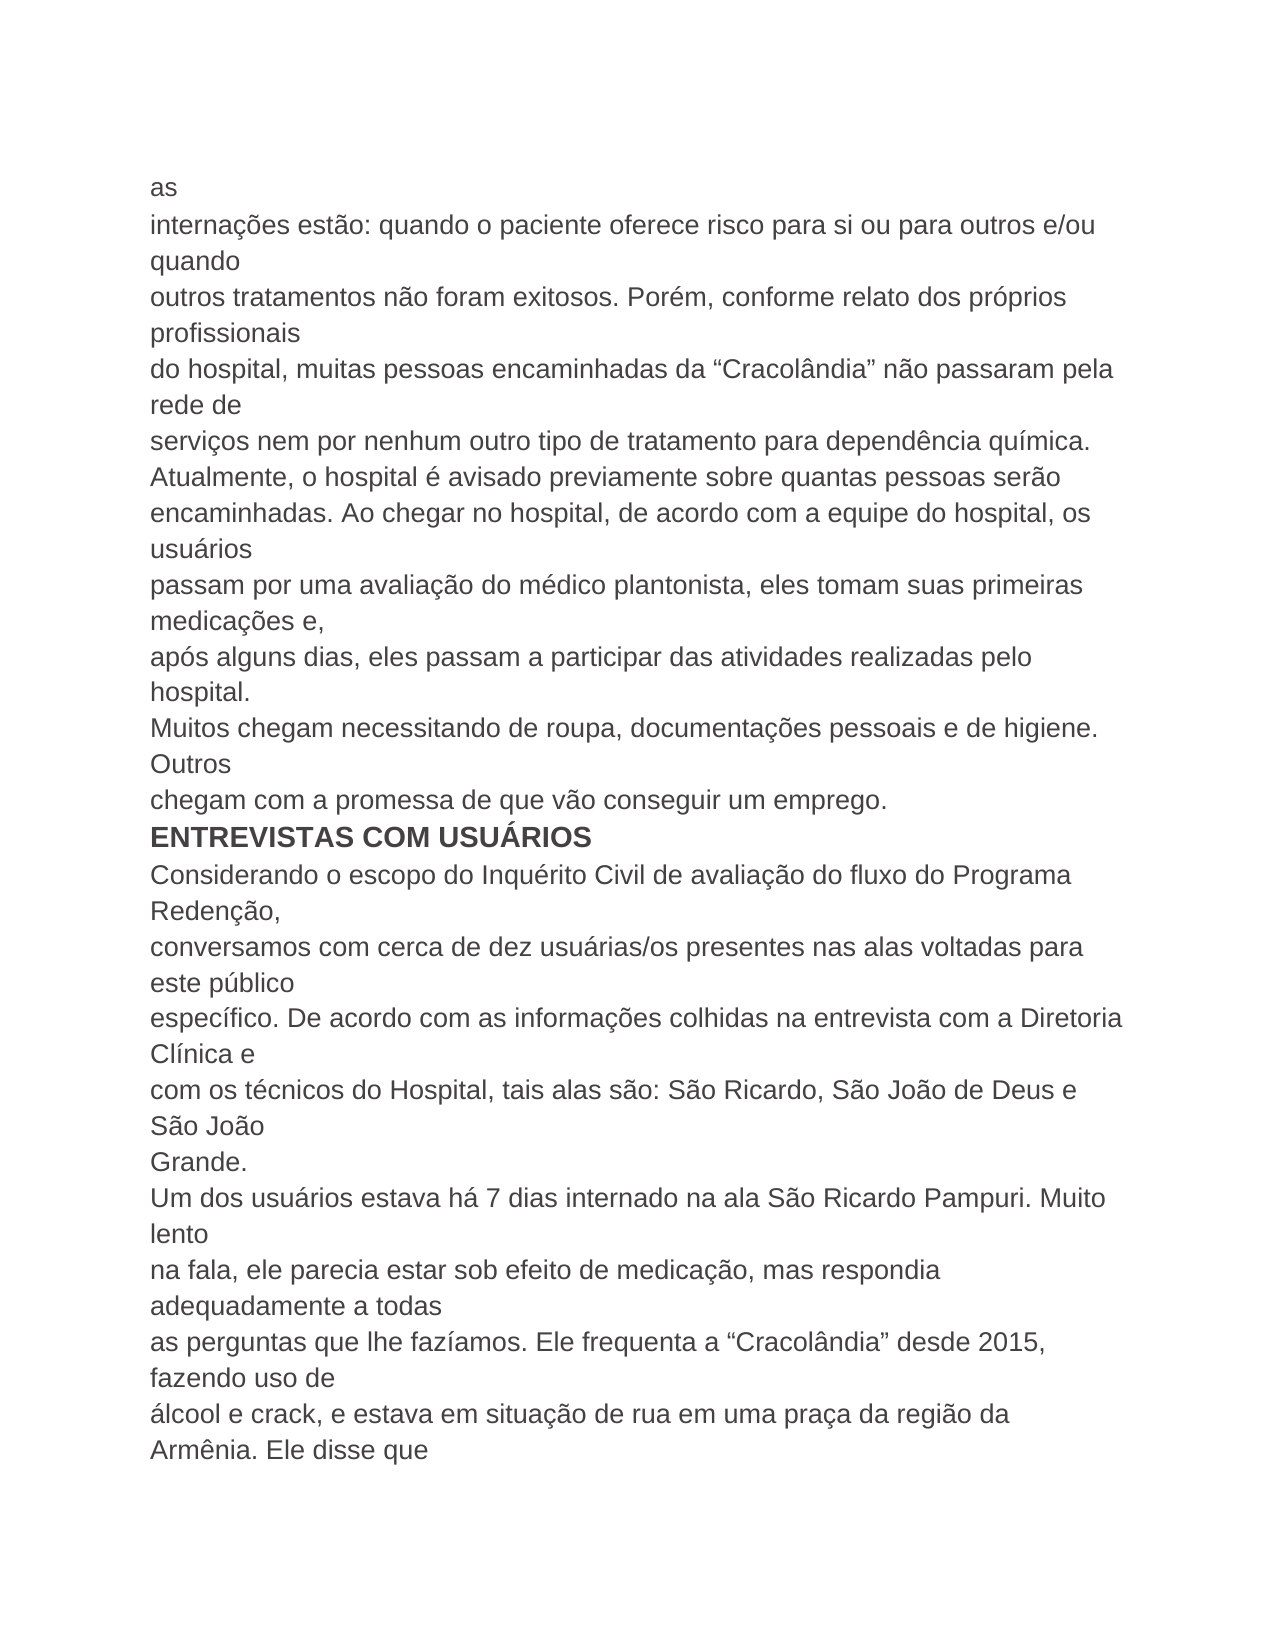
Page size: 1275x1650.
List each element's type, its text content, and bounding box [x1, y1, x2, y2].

text do hospital, muitas pessoas encaminhadas da “Cracolândia” não passaram pela rede de [150, 353, 1125, 420]
text Grande. [150, 1146, 1125, 1177]
text álcool e crack, e estava em situação de rua em uma praça da região da Armênia. Ele disse que [150, 1398, 1125, 1465]
text Um dos usuários estava há 7 dias internado na ala São Ricardo Pampuri. Muito lento [150, 1182, 1125, 1249]
text as perguntas que lhe fazíamos. Ele frequenta a “Cracolândia” desde 2015, fazendo uso de [150, 1326, 1125, 1393]
text Muitos chegam necessitando de roupa, documentações pessoais e de higiene. Outros [150, 712, 1125, 779]
text serviços nem por nenhum outro tipo de tratamento para dependência química. [150, 425, 1125, 456]
text passam por uma avaliação do médico plantonista, eles tomam suas primeiras medicações e, [150, 569, 1125, 636]
text após alguns dias, eles passam a participar das atividades realizadas pelo hospital. [150, 641, 1125, 708]
text ENTREVISTAS COM USUÁRIOS [150, 820, 1125, 854]
text Atualmente, o hospital é avisado previamente sobre quantas pessoas serão [150, 461, 1125, 492]
text outros tratamentos não foram exitosos. Porém, conforme relato dos próprios profissionais [150, 281, 1125, 348]
text internações estão: quando o paciente oferece risco para si ou para outros e/ou quando [150, 209, 1125, 276]
text específico. De acordo com as informações colhidas na entrevista com a Diretoria Clínica e [150, 1002, 1125, 1070]
text com os técnicos do Hospital, tais alas são: São Ricardo, São João de Deus e São João [150, 1074, 1125, 1142]
text chegam com a promessa de que vão conseguir um emprego. [150, 784, 1125, 816]
text Considerando o escopo do Inquérito Civil de avaliação do fluxo do Programa Redenção, [150, 859, 1125, 926]
text encaminhadas. Ao chegar no hospital, de acordo com a equipe do hospital, os usuários [150, 497, 1125, 564]
text as [150, 150, 1125, 202]
text na fala, ele parecia estar sob efeito de medicação, mas respondia adequadamente a todas [150, 1254, 1125, 1321]
text conversamos com cerca de dez usuárias/os presentes nas alas voltadas para este público [150, 931, 1125, 998]
